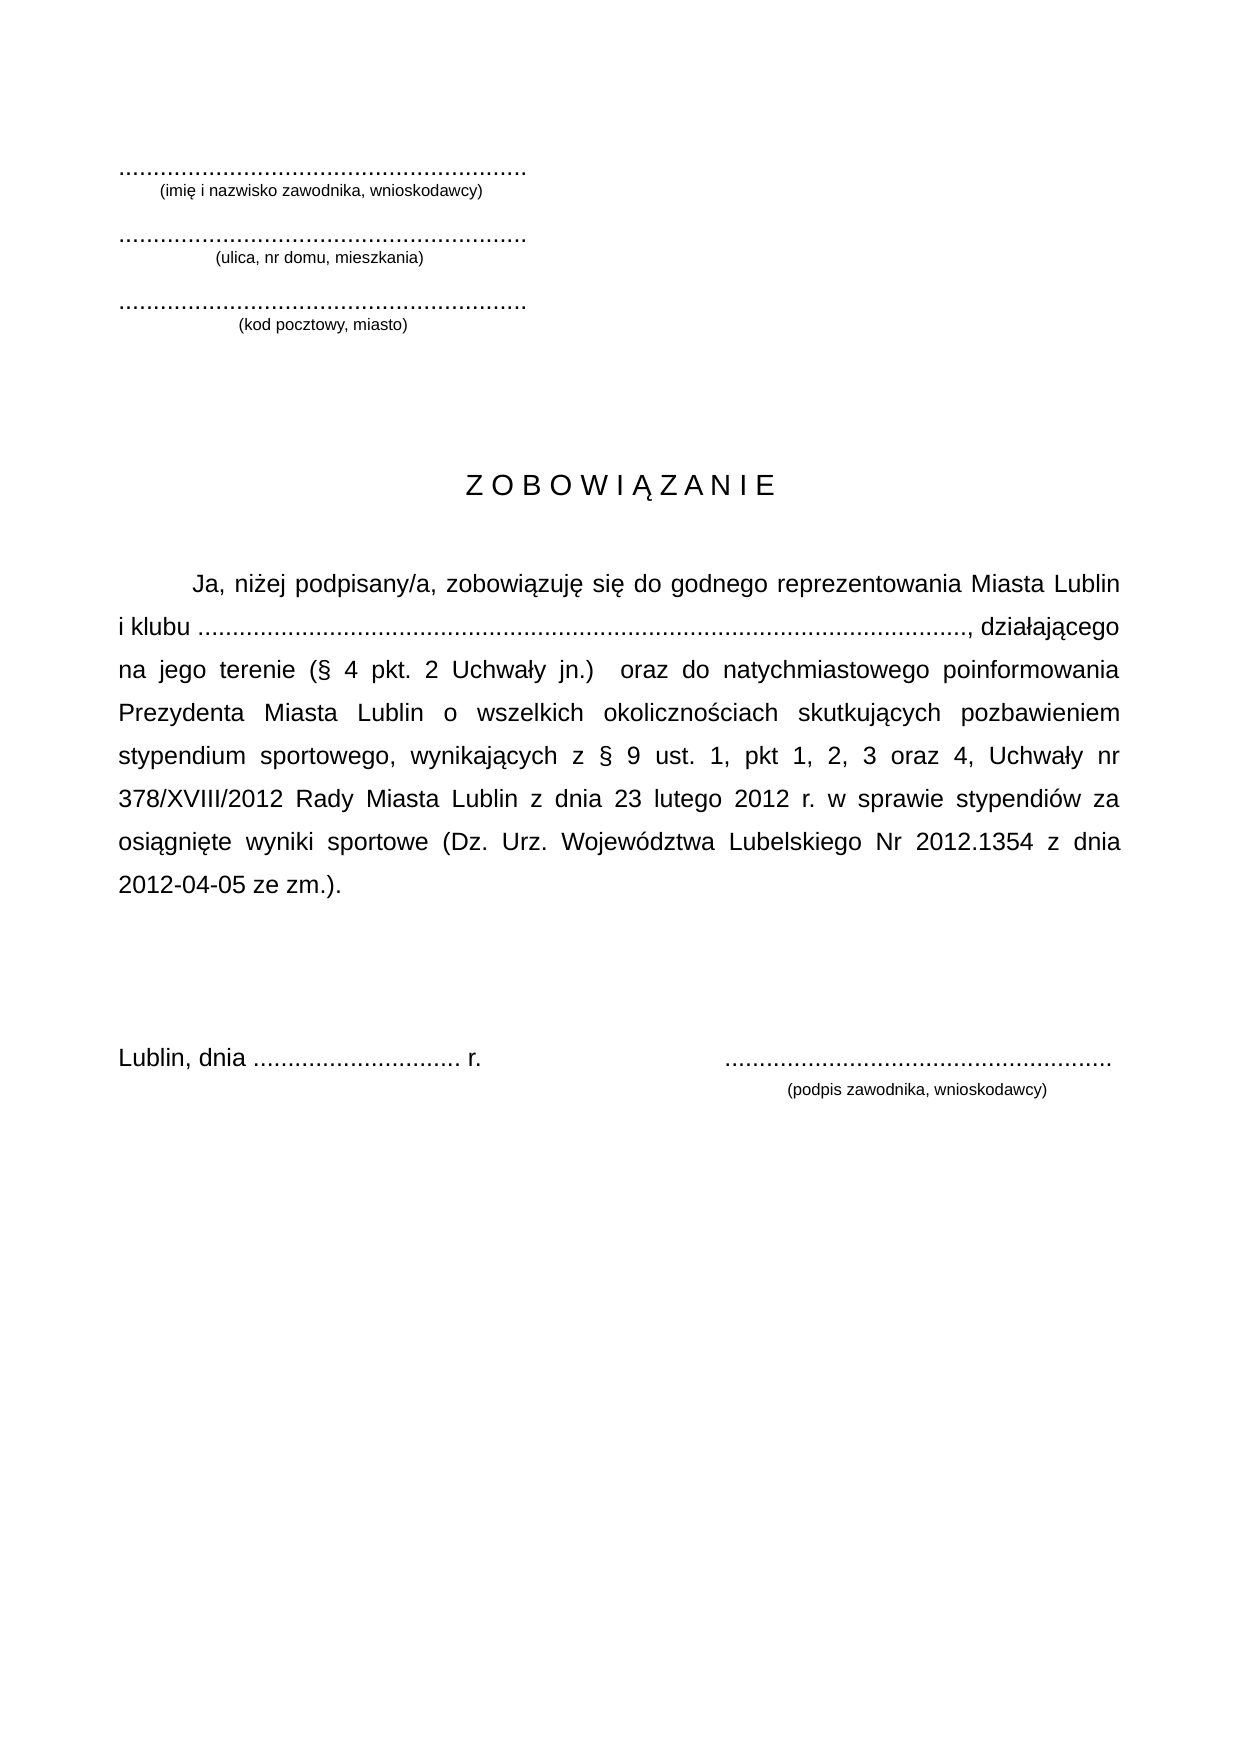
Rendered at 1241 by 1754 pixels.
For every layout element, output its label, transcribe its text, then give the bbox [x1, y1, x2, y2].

text (kod pocztowy, miasto) [118, 314, 1122, 334]
text ........................................................... [118, 219, 1122, 247]
text na jego terenie (§ 4 pkt. 2 Uchwały jn.) oraz do natychmiastowego poinformowania Prezydenta Miasta Lublin o wszelkich okolicznościach skutkujących pozbawieniem stypendium sportowego, wynikających z § 9 ust. 1, pkt 1, 2, 3 oraz 4, Uchwały nr 378/XVIII/2012 Rady Miasta Lublin z dnia 23 lutego 2012 r. w sprawie stypendiów za osiągnięte wyniki sportowe (Dz. Urz. Województwa Lubelskiego Nr 2012.1354 z dnia 2012-04-05 ze zm.). [118, 655, 1122, 899]
text Z O B O W I Ą Z A N I E [118, 468, 1122, 501]
text (podpis zawodnika, wnioskodawcy) [118, 1072, 1122, 1100]
text Lublin, dnia .............................. r. ........................................................ [118, 1043, 1122, 1072]
text (imię i nazwisko zawodnika, wnioskodawcy) [118, 180, 1122, 199]
text ........................................................... [118, 152, 1122, 180]
text ........................................................... [118, 286, 1122, 314]
text Ja, niżej podpisany/a, zobowiązuję się do godnego reprezentowania Miasta Lublin i klubu ..............................................................................................................., działającego [118, 568, 1122, 640]
text (ulica, nr domu, mieszkania) [118, 247, 1122, 267]
